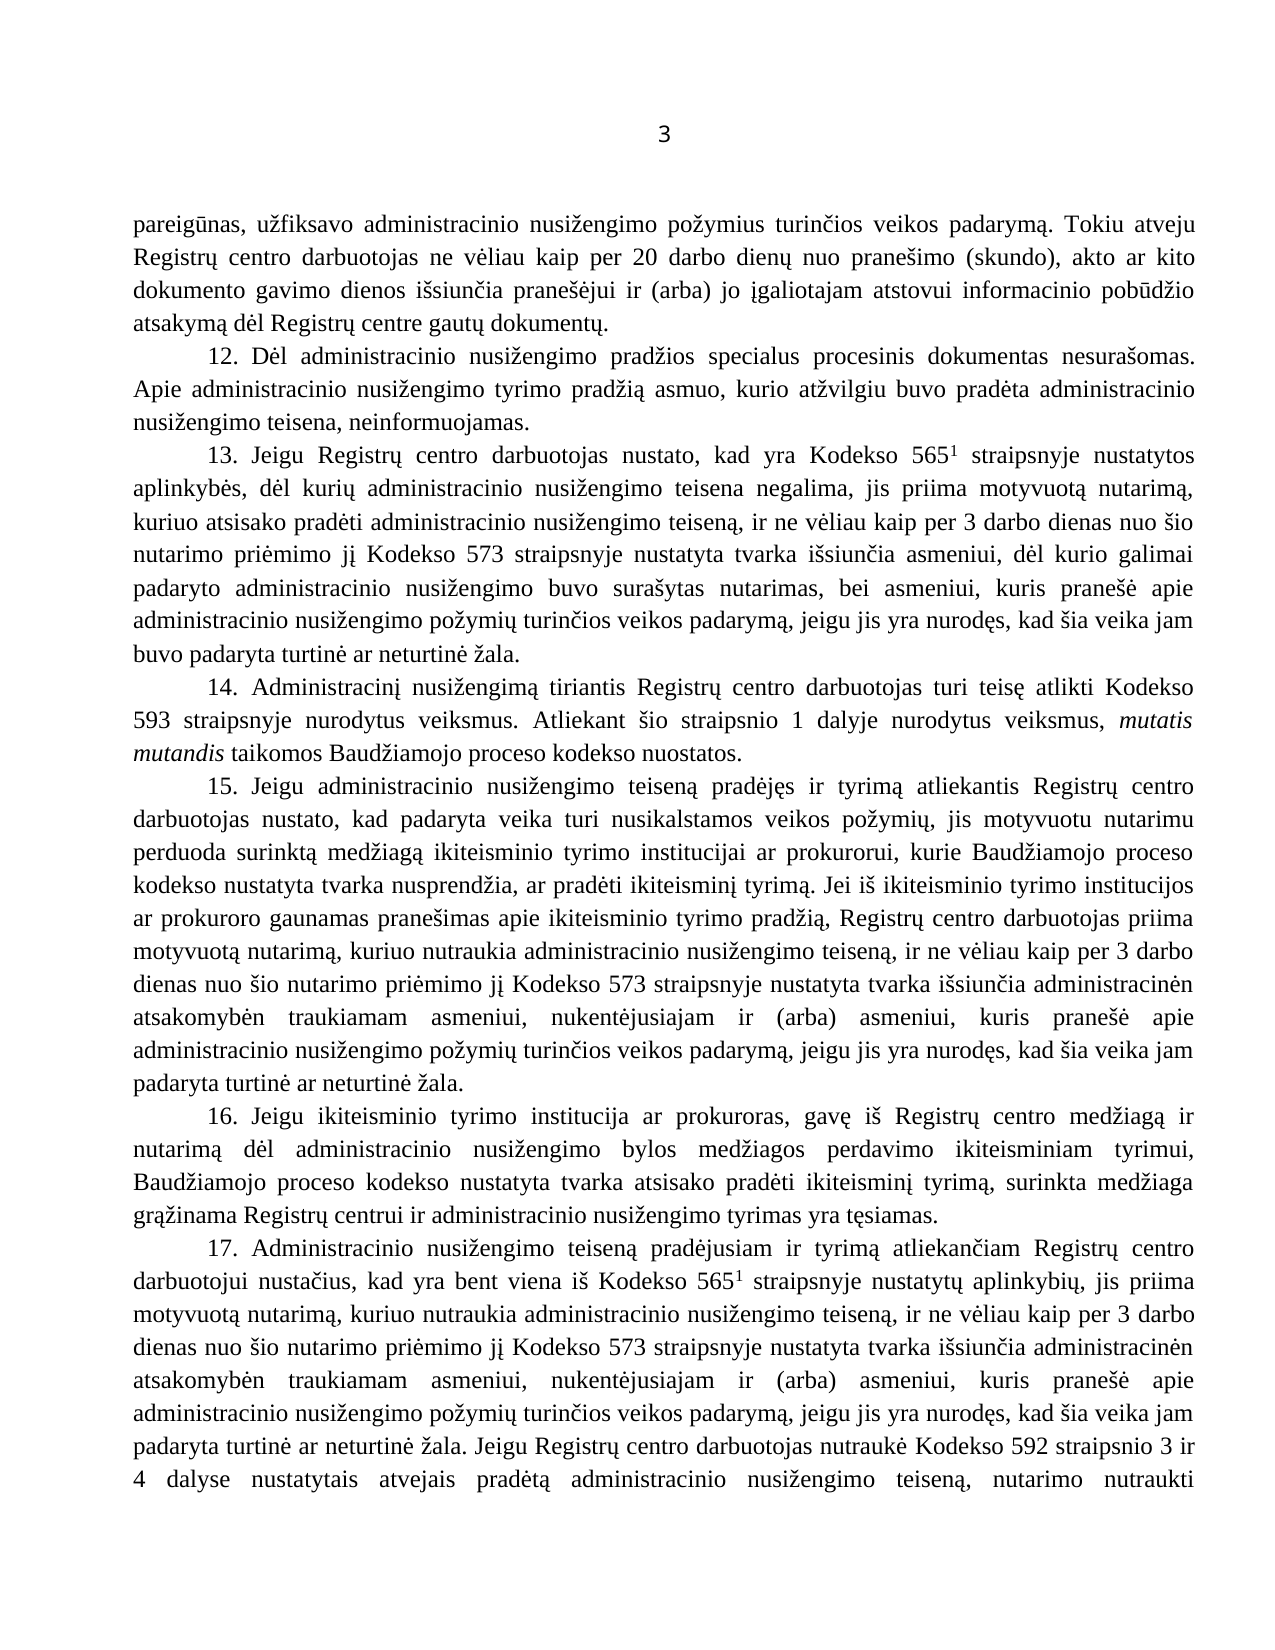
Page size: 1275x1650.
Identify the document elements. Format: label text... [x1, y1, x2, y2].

text pareigūnas, užfiksavo administracinio nusižengimo požymius turinčios veikos padarymą. Tokiu atveju Registrų centro darbuotojas ne vėliau kaip per 20 darbo dienų nuo pranešimo (skundo), akto ar kito dokumento gavimo dienos išsiunčia pranešėjui ir (arba) jo įgaliotajam atstovui informacinio pobūdžio atsakymą dėl Registrų centre gautų dokumentų. [133, 209, 1196, 337]
text 15. Jeigu administracinio nusižengimo teiseną pradėjęs ir tyrimą atliekantis Registrų centro darbuotojas nustato, kad padaryta veika turi nusikalstamos veikos požymių, jis motyvuotu nutarimu perduoda surinktą medžiagą ikiteisminio tyrimo institucijai ar prokurorui, kurie Baudžiamojo proceso kodekso nustatyta tvarka nusprendžia, ar pradėti ikiteisminį tyrimą. Jei iš ikiteisminio tyrimo institucijos ar prokuroro gaunamas pranešimas apie ikiteisminio tyrimo pradžią, Registrų centro darbuotojas priima motyvuotą nutarimą, kuriuo nutraukia administracinio nusižengimo teiseną, ir ne vėliau kaip per 3 darbo dienas nuo šio nutarimo priėmimo jį Kodekso 573 straipsnyje nustatyta tvarka išsiunčia administracinėn atsakomybėn traukiamam asmeniui, nukentėjusiajam ir (arba) asmeniui, kuris pranešė apie administracinio nusižengimo požymių turinčios veikos padarymą, jeigu jis yra nurodęs, kad šia veika jam padaryta turtinė ar neturtinė žala. [133, 771, 1195, 1097]
text 17. Administracinio nusižengimo teiseną pradėjusiam ir tyrimą atliekančiam Registrų centro darbuotojui nustačius, kad yra bent viena iš Kodekso 5651 straipsnyje nustatytų aplinkybių, jis priima motyvuotą nutarimą, kuriuo nutraukia administracinio nusižengimo teiseną, ir ne vėliau kaip per 3 darbo dienas nuo šio nutarimo priėmimo jį Kodekso 573 straipsnyje nustatyta tvarka išsiunčia administracinėn atsakomybėn traukiamam asmeniui, nukentėjusiajam ir (arba) asmeniui, kuris pranešė apie administracinio nusižengimo požymių turinčios veikos padarymą, jeigu jis yra nurodęs, kad šia veika jam padaryta turtinė ar neturtinė žala. Jeigu Registrų centro darbuotojas nutraukė Kodekso 592 straipsnio 3 ir 4 dalyse nustatytais atvejais pradėtą administracinio nusižengimo teiseną, nutarimo nutraukti [133, 1233, 1195, 1493]
text 16. Jeigu ikiteisminio tyrimo institucija ar prokuroras, gavę iš Registrų centro medžiagą ir nutarimą dėl administracinio nusižengimo bylos medžiagos perdavimo ikiteisminiam tyrimui, Baudžiamojo proceso kodekso nustatyta tvarka atsisako pradėti ikiteisminį tyrimą, surinkta medžiaga grąžinama Registrų centrui ir administracinio nusižengimo tyrimas yra tęsiamas. [133, 1101, 1195, 1229]
text 12. Dėl administracinio nusižengimo pradžios specialus procesinis dokumentas nesurašomas. Apie administracinio nusižengimo tyrimo pradžią asmuo, kurio atžvilgiu buvo pradėta administracinio nusižengimo teisena, neinformuojamas. [133, 341, 1196, 436]
text 14. Administracinį nusižengimą tiriantis Registrų centro darbuotojas turi teisę atlikti Kodekso 593 straipsnyje nurodytus veiksmus. Atliekant šio straipsnio 1 dalyje nurodytus veiksmus, mutatis mutandis taikomos Baudžiamojo proceso kodekso nuostatos. [133, 672, 1195, 766]
text 13. Jeigu Registrų centro darbuotojas nustato, kad yra Kodekso 5651 straipsnyje nustatytos aplinkybės, dėl kurių administracinio nusižengimo teisena negalima, jis priima motyvuotą nutarimą, kuriuo atsisako pradėti administracinio nusižengimo teiseną, ir ne vėliau kaip per 3 darbo dienas nuo šio nutarimo priėmimo jį Kodekso 573 straipsnyje nustatyta tvarka išsiunčia asmeniui, dėl kurio galimai padaryto administracinio nusižengimo buvo surašytas nutarimas, bei asmeniui, kuris pranešė apie administracinio nusižengimo požymių turinčios veikos padarymą, jeigu jis yra nurodęs, kad šia veika jam buvo padaryta turtinė ar neturtinė žala. [133, 441, 1195, 667]
